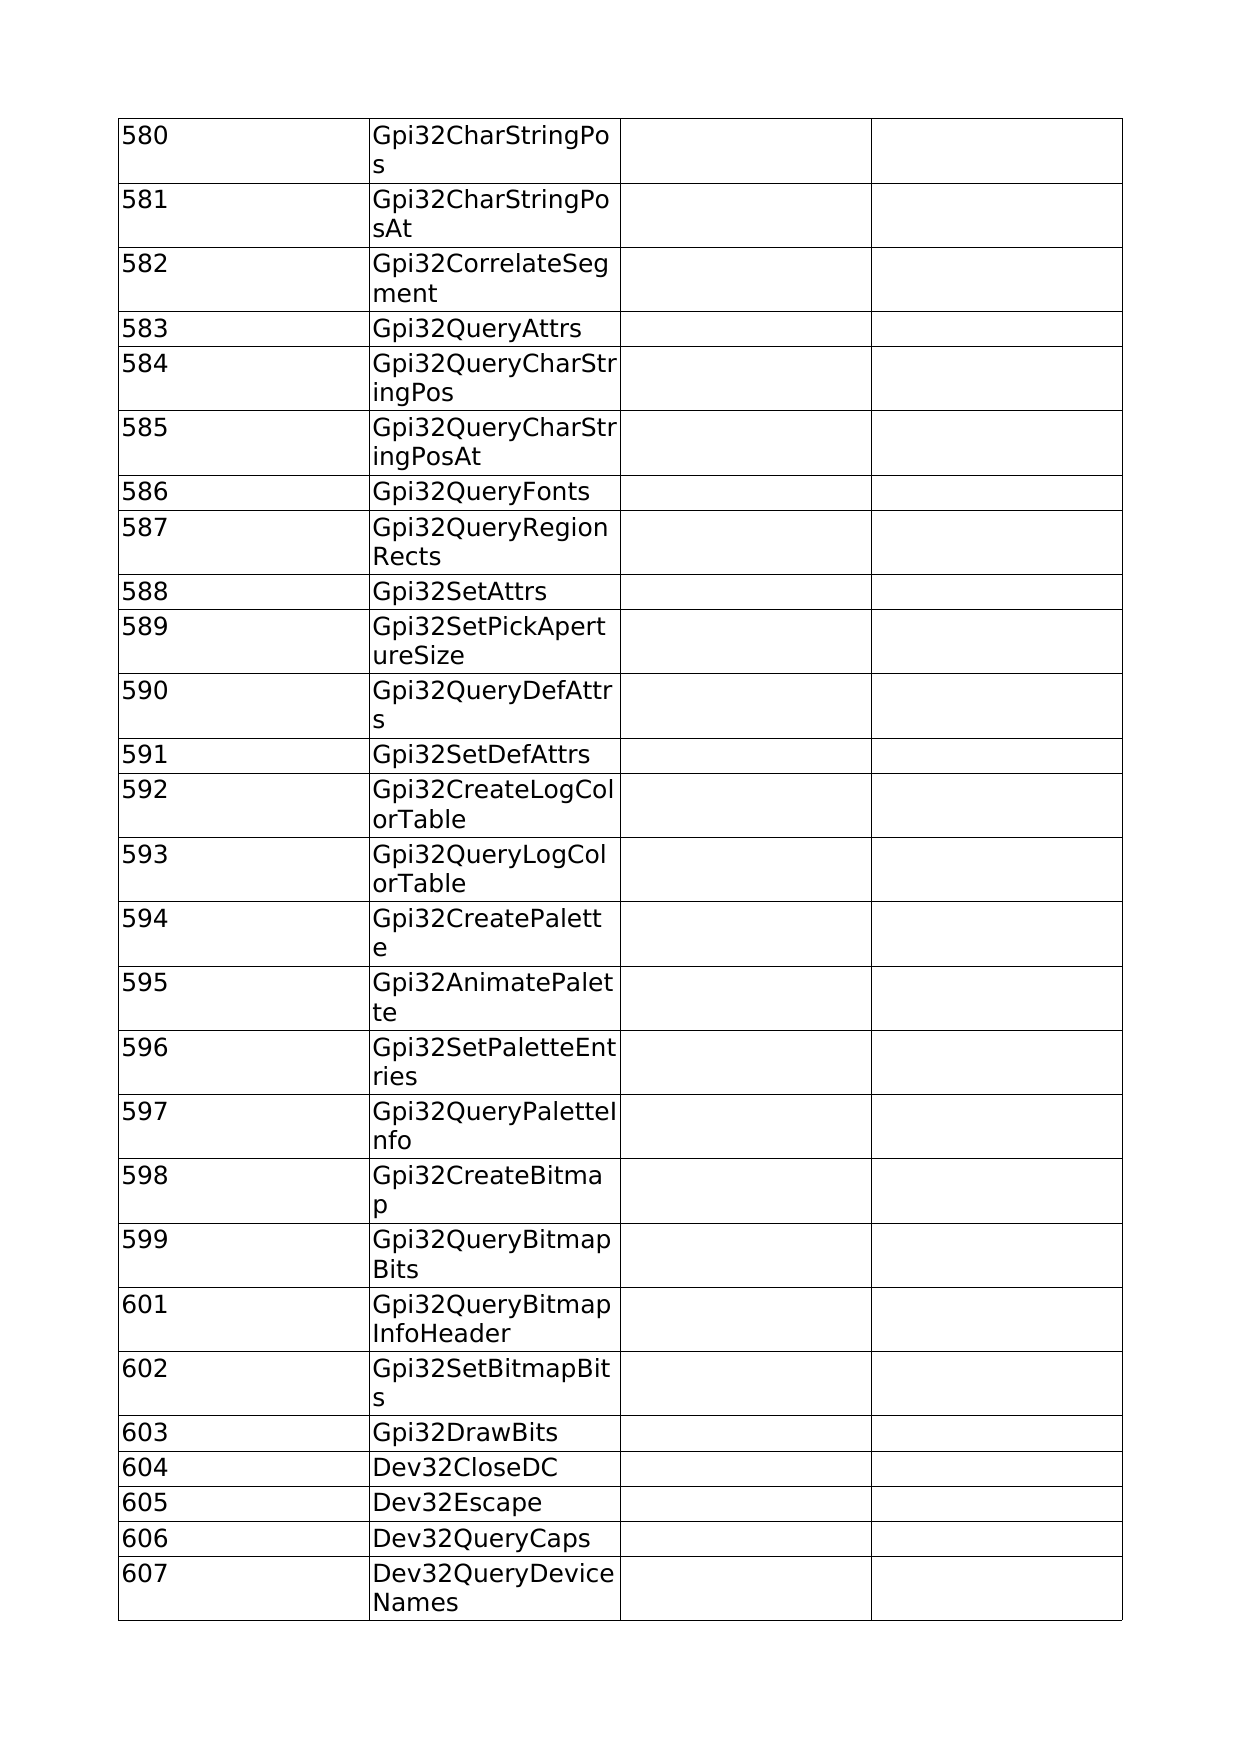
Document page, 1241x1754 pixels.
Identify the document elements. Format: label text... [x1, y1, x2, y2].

table_cell [872, 1557, 1122, 1620]
table_cell Gpi32QueryRegionRects [370, 511, 620, 574]
table_cell [621, 1159, 871, 1223]
table_cell [872, 1522, 1122, 1556]
table_cell [621, 312, 871, 346]
table_cell Gpi32QueryDefAttrs [370, 674, 620, 738]
table_cell Gpi32QueryFonts [370, 476, 620, 510]
table_cell [621, 476, 871, 510]
table_cell 580 [119, 119, 369, 182]
table_cell [872, 1452, 1122, 1486]
table_cell Gpi32DrawBits [370, 1416, 620, 1451]
table_cell Gpi32SetDefAttrs [370, 739, 620, 773]
table_cell [621, 184, 871, 247]
table_cell [872, 511, 1122, 574]
table_cell 598 [119, 1159, 369, 1223]
table_cell [621, 610, 871, 673]
table_cell [621, 967, 871, 1030]
table_cell Dev32QueryDeviceNames [370, 1557, 620, 1620]
table_cell [621, 674, 871, 738]
table_cell [621, 1095, 871, 1158]
table_cell 587 [119, 511, 369, 574]
table_cell 597 [119, 1095, 369, 1158]
table_cell [621, 575, 871, 609]
table_cell [872, 1031, 1122, 1094]
table_cell Gpi32CreateLogColorTable [370, 774, 620, 837]
table_cell Gpi32SetPickApertureSize [370, 610, 620, 673]
table_cell [872, 1159, 1122, 1223]
table_cell [872, 774, 1122, 837]
table_cell 586 [119, 476, 369, 510]
table_cell [872, 1224, 1122, 1287]
table_cell [872, 1352, 1122, 1415]
table_cell [872, 184, 1122, 247]
table_cell [621, 119, 871, 182]
table_cell 605 [119, 1487, 369, 1521]
table_cell 584 [119, 347, 369, 410]
table_cell [872, 902, 1122, 966]
table_cell 603 [119, 1416, 369, 1451]
table_cell Gpi32CharStringPosAt [370, 184, 620, 247]
table_cell [621, 1522, 871, 1556]
table_cell Gpi32CharStringPos [370, 119, 620, 182]
table_cell 583 [119, 312, 369, 346]
table_cell 604 [119, 1452, 369, 1486]
table_cell 606 [119, 1522, 369, 1556]
table_cell [621, 1487, 871, 1521]
table_cell [621, 248, 871, 311]
table_cell 581 [119, 184, 369, 247]
table_cell 582 [119, 248, 369, 311]
table_cell [872, 119, 1122, 182]
table_cell Gpi32SetAttrs [370, 575, 620, 609]
table_cell 595 [119, 967, 369, 1030]
table_cell [621, 1557, 871, 1620]
table_cell 599 [119, 1224, 369, 1287]
table_cell [872, 1487, 1122, 1521]
table_cell [621, 1288, 871, 1351]
table_cell [872, 575, 1122, 609]
table_cell [621, 1031, 871, 1094]
table_cell Dev32QueryCaps [370, 1522, 620, 1556]
table_cell [872, 411, 1122, 474]
table_cell [621, 411, 871, 474]
table_cell [872, 1288, 1122, 1351]
table_cell [872, 674, 1122, 738]
table_cell [872, 1095, 1122, 1158]
table_cell 607 [119, 1557, 369, 1620]
table_cell Gpi32CreateBitmap [370, 1159, 620, 1223]
table_cell [872, 838, 1122, 901]
table_cell Dev32CloseDC [370, 1452, 620, 1486]
table_cell 593 [119, 838, 369, 901]
table_cell [621, 1352, 871, 1415]
table_cell 601 [119, 1288, 369, 1351]
table_cell [621, 739, 871, 773]
table_cell [621, 1224, 871, 1287]
table_cell Gpi32QueryBitmapBits [370, 1224, 620, 1287]
table_cell Gpi32CorrelateSegment [370, 248, 620, 311]
table_cell [621, 838, 871, 901]
table_cell Gpi32QueryCharStringPosAt [370, 411, 620, 474]
table_cell Gpi32SetPaletteEntries [370, 1031, 620, 1094]
table_cell [621, 511, 871, 574]
table_cell [872, 476, 1122, 510]
table_cell 585 [119, 411, 369, 474]
table_cell [872, 610, 1122, 673]
table_cell 589 [119, 610, 369, 673]
table_cell Gpi32SetBitmapBits [370, 1352, 620, 1415]
table_cell 591 [119, 739, 369, 773]
table_cell Gpi32QueryLogColorTable [370, 838, 620, 901]
table_cell Gpi32CreatePalette [370, 902, 620, 966]
table_cell Gpi32QueryBitmapInfoHeader [370, 1288, 620, 1351]
table_cell [872, 1416, 1122, 1451]
table_cell [872, 312, 1122, 346]
table_cell 596 [119, 1031, 369, 1094]
table_cell [621, 347, 871, 410]
table_cell 590 [119, 674, 369, 738]
table_cell [872, 347, 1122, 410]
table_cell [621, 1452, 871, 1486]
table_cell [872, 967, 1122, 1030]
table_cell [621, 1416, 871, 1451]
table_cell Gpi32QueryAttrs [370, 312, 620, 346]
table_cell 594 [119, 902, 369, 966]
table_cell 602 [119, 1352, 369, 1415]
table_cell [872, 248, 1122, 311]
table_cell Gpi32AnimatePalette [370, 967, 620, 1030]
table_cell [872, 739, 1122, 773]
table_cell Dev32Escape [370, 1487, 620, 1521]
table_cell 588 [119, 575, 369, 609]
table_cell Gpi32QueryCharStringPos [370, 347, 620, 410]
table_cell [621, 774, 871, 837]
table_cell [621, 902, 871, 966]
table_cell Gpi32QueryPaletteInfo [370, 1095, 620, 1158]
table_cell 592 [119, 774, 369, 837]
